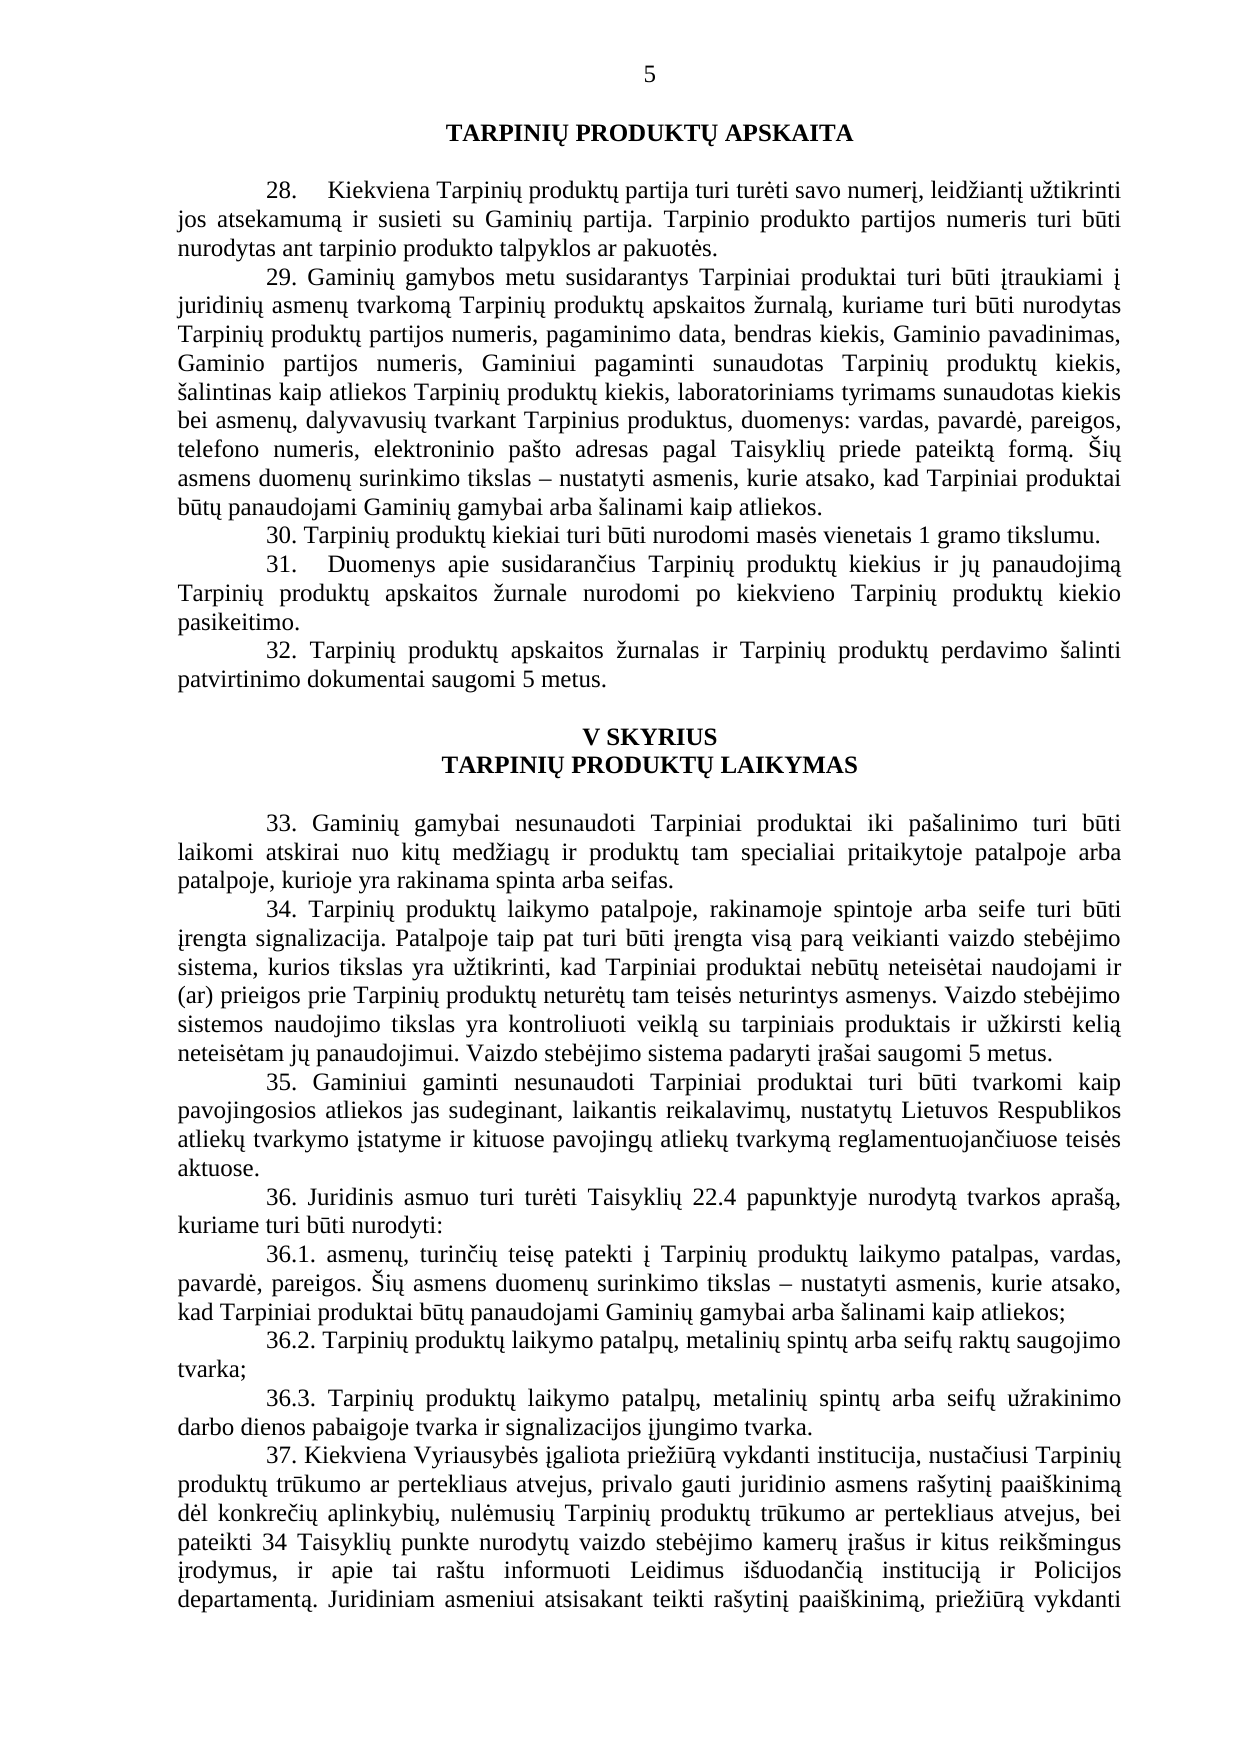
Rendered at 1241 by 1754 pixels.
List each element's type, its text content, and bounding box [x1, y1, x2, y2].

text 33. Gaminių gamybai nesunaudoti Tarpiniai produktai iki pašalinimo turi būti laikomi atskirai nuo kitų medžiagų ir produktų tam specialiai pritaikytoje patalpoje arba patalpoje, kurioje yra rakinama spinta arba seifas. [177, 808, 1122, 894]
text 36.1. asmenų, turinčių teisę patekti į Tarpinių produktų laikymo patalpas, vardas, pavardė, pareigos. Šių asmens duomenų surinkimo tikslas – nustatyti asmenis, kurie atsako, kad Tarpiniai produktai būtų panaudojami Gaminių gamybai arba šalinami kaip atliekos; [177, 1239, 1122, 1326]
text 30. Tarpinių produktų kiekiai turi būti nurodomi masės vienetais 1 gramo tikslumu. [177, 521, 1122, 549]
text 28. Kiekviena Tarpinių produktų partija turi turėti savo numerį, leidžiantį užtikrinti jos atsekamumą ir susieti su Gaminių partija. Tarpinio produkto partijos numeris turi būti nurodytas ant tarpinio produkto talpyklos ar pakuotės. [177, 176, 1122, 262]
text 36. Juridinis asmuo turi turėti Taisyklių 22.4 papunktyje nurodytą tvarkos aprašą, kuriame turi būti nurodyti: [177, 1182, 1122, 1239]
text V SKYRIUS [177, 722, 1122, 751]
text 35. Gaminiui gaminti nesunaudoti Tarpiniai produktai turi būti tvarkomi kaip pavojingosios atliekos jas sudeginant, laikantis reikalavimų, nustatytų Lietuvos Respublikos atliekų tvarkymo įstatyme ir kituose pavojingų atliekų tvarkymą reglamentuojančiuose teisės aktuose. [177, 1067, 1122, 1182]
text 31. Duomenys apie susidarančius Tarpinių produktų kiekius ir jų panaudojimą Tarpinių produktų apskaitos žurnale nurodomi po kiekvieno Tarpinių produktų kiekio pasikeitimo. [177, 549, 1122, 636]
text 37. Kiekviena Vyriausybės įgaliota priežiūrą vykdanti institucija, nustačiusi Tarpinių produktų trūkumo ar pertekliaus atvejus, privalo gauti juridinio asmens rašytinį paaiškinimą dėl konkrečių aplinkybių, nulėmusių Tarpinių produktų trūkumo ar pertekliaus atvejus, bei pateikti 34 Taisyklių punkte nurodytų vaizdo stebėjimo kamerų įrašus ir kitus reikšmingus įrodymus, ir apie tai raštu informuoti Leidimus išduodančią instituciją ir Policijos departamentą. Juridiniam asmeniui atsisakant teikti rašytinį paaiškinimą, priežiūrą vykdanti [177, 1441, 1122, 1613]
text 36.2. Tarpinių produktų laikymo patalpų, metalinių spintų arba seifų raktų saugojimo tvarka; [177, 1326, 1122, 1383]
text 36.3. Tarpinių produktų laikymo patalpų, metalinių spintų arba seifų užrakinimo darbo dienos pabaigoje tvarka ir signalizacijos įjungimo tvarka. [177, 1383, 1122, 1441]
text 29. Gaminių gamybos metu susidarantys Tarpiniai produktai turi būti įtraukiami į juridinių asmenų tvarkomą Tarpinių produktų apskaitos žurnalą, kuriame turi būti nurodytas Tarpinių produktų partijos numeris, pagaminimo data, bendras kiekis, Gaminio pavadinimas, Gaminio partijos numeris, Gaminiui pagaminti sunaudotas Tarpinių produktų kiekis, šalintinas kaip atliekos Tarpinių produktų kiekis, laboratoriniams tyrimams sunaudotas kiekis bei asmenų, dalyvavusių tvarkant Tarpinius produktus, duomenys: vardas, pavardė, pareigos, telefono numeris, elektroninio pašto adresas pagal Taisyklių priede pateiktą formą. Šių asmens duomenų surinkimo tikslas – nustatyti asmenis, kurie atsako, kad Tarpiniai produktai būtų panaudojami Gaminių gamybai arba šalinami kaip atliekos. [177, 262, 1122, 521]
text TARPINIŲ PRODUKTŲ APSKAITA [177, 118, 1122, 147]
text 34. Tarpinių produktų laikymo patalpoje, rakinamoje spintoje arba seife turi būti įrengta signalizacija. Patalpoje taip pat turi būti įrengta visą parą veikianti vaizdo stebėjimo sistema, kurios tikslas yra užtikrinti, kad Tarpiniai produktai nebūtų neteisėtai naudojami ir (ar) prieigos prie Tarpinių produktų neturėtų tam teisės neturintys asmenys. Vaizdo stebėjimo sistemos naudojimo tikslas yra kontroliuoti veiklą su tarpiniais produktais ir užkirsti kelią neteisėtam jų panaudojimui. Vaizdo stebėjimo sistema padaryti įrašai saugomi 5 metus. [177, 894, 1122, 1067]
text TARPINIŲ PRODUKTŲ LAIKYMAS [177, 751, 1122, 779]
text 32. Tarpinių produktų apskaitos žurnalas ir Tarpinių produktų perdavimo šalinti patvirtinimo dokumentai saugomi 5 metus. [177, 636, 1122, 693]
